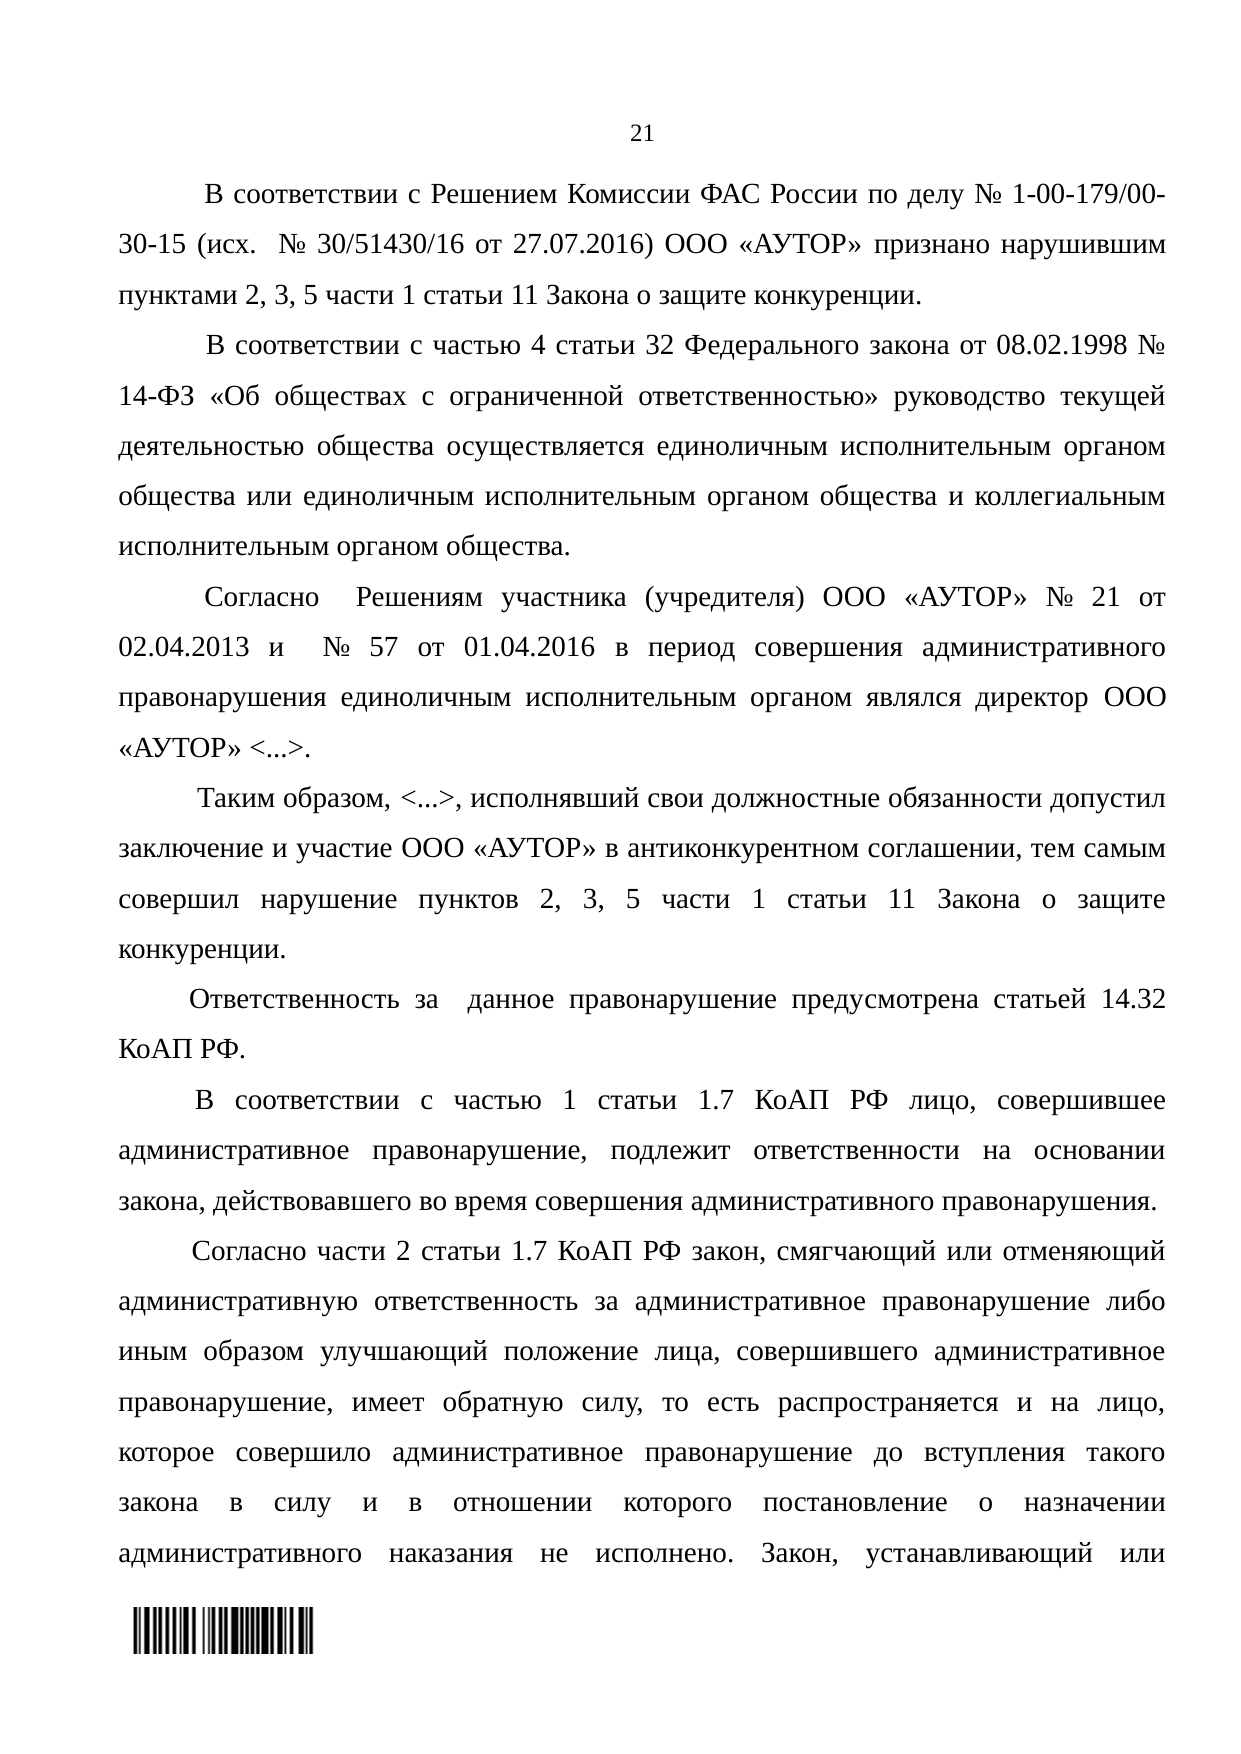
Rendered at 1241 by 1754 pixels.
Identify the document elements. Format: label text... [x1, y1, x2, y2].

text Ответственность за данное правонарушение предусмотрена статьей 14.32 КоАП РФ. [118, 981, 1167, 1065]
picture [118, 1607, 331, 1654]
text В соответствии с частью 4 статьи 32 Федерального закона от 08.02.1998 № 14-ФЗ «Об обществах с ограниченной ответственностью» руководство текущей деятельностью общества осуществляется единоличным исполнительным органом общества или единоличным исполнительным органом общества и коллегиальным исполнительным органом общества. [118, 327, 1167, 562]
text Согласно Решениям участника (учредителя) ООО «АУТОР» № 21 от 02.04.2013 и № 57 от 01.04.2016 в период совершения административного правонарушения единоличным исполнительным органом являлся директор ООО «АУТОР» <...>. [118, 579, 1167, 763]
text Согласно части 2 статьи 1.7 КоАП РФ закон, смягчающий или отменяющий административную ответственность за административное правонарушение либо иным образом улучшающий положение лица, совершившего административное правонарушение, имеет обратную силу, то есть распространяется и на лицо, которое совершило административное правонарушение до вступления такого закона в силу и в отношении которого постановление о назначении административного наказания не исполнено. Закон, устанавливающий или [118, 1233, 1167, 1568]
text В соответствии с частью 1 статьи 1.7 КоАП РФ лицо, совершившее административное правонарушение, подлежит ответственности на основании закона, действовавшего во время совершения административного правонарушения. [118, 1082, 1167, 1216]
text В соответствии с Решением Комиссии ФАС России по делу № 1-00-179/00-30-15 (исх. № 30/51430/16 от 27.07.2016) ООО «АУТОР» признано нарушившим пунктами 2, 3, 5 части 1 статьи 11 Закона о защите конкуренции. [118, 176, 1167, 311]
text Таким образом, <...>, исполнявший свои должностные обязанности допустил заключение и участие ООО «АУТОР» в антиконкурентном соглашении, тем самым совершил нарушение пунктов 2, 3, 5 части 1 статьи 11 Закона о защите конкуренции. [118, 780, 1167, 964]
